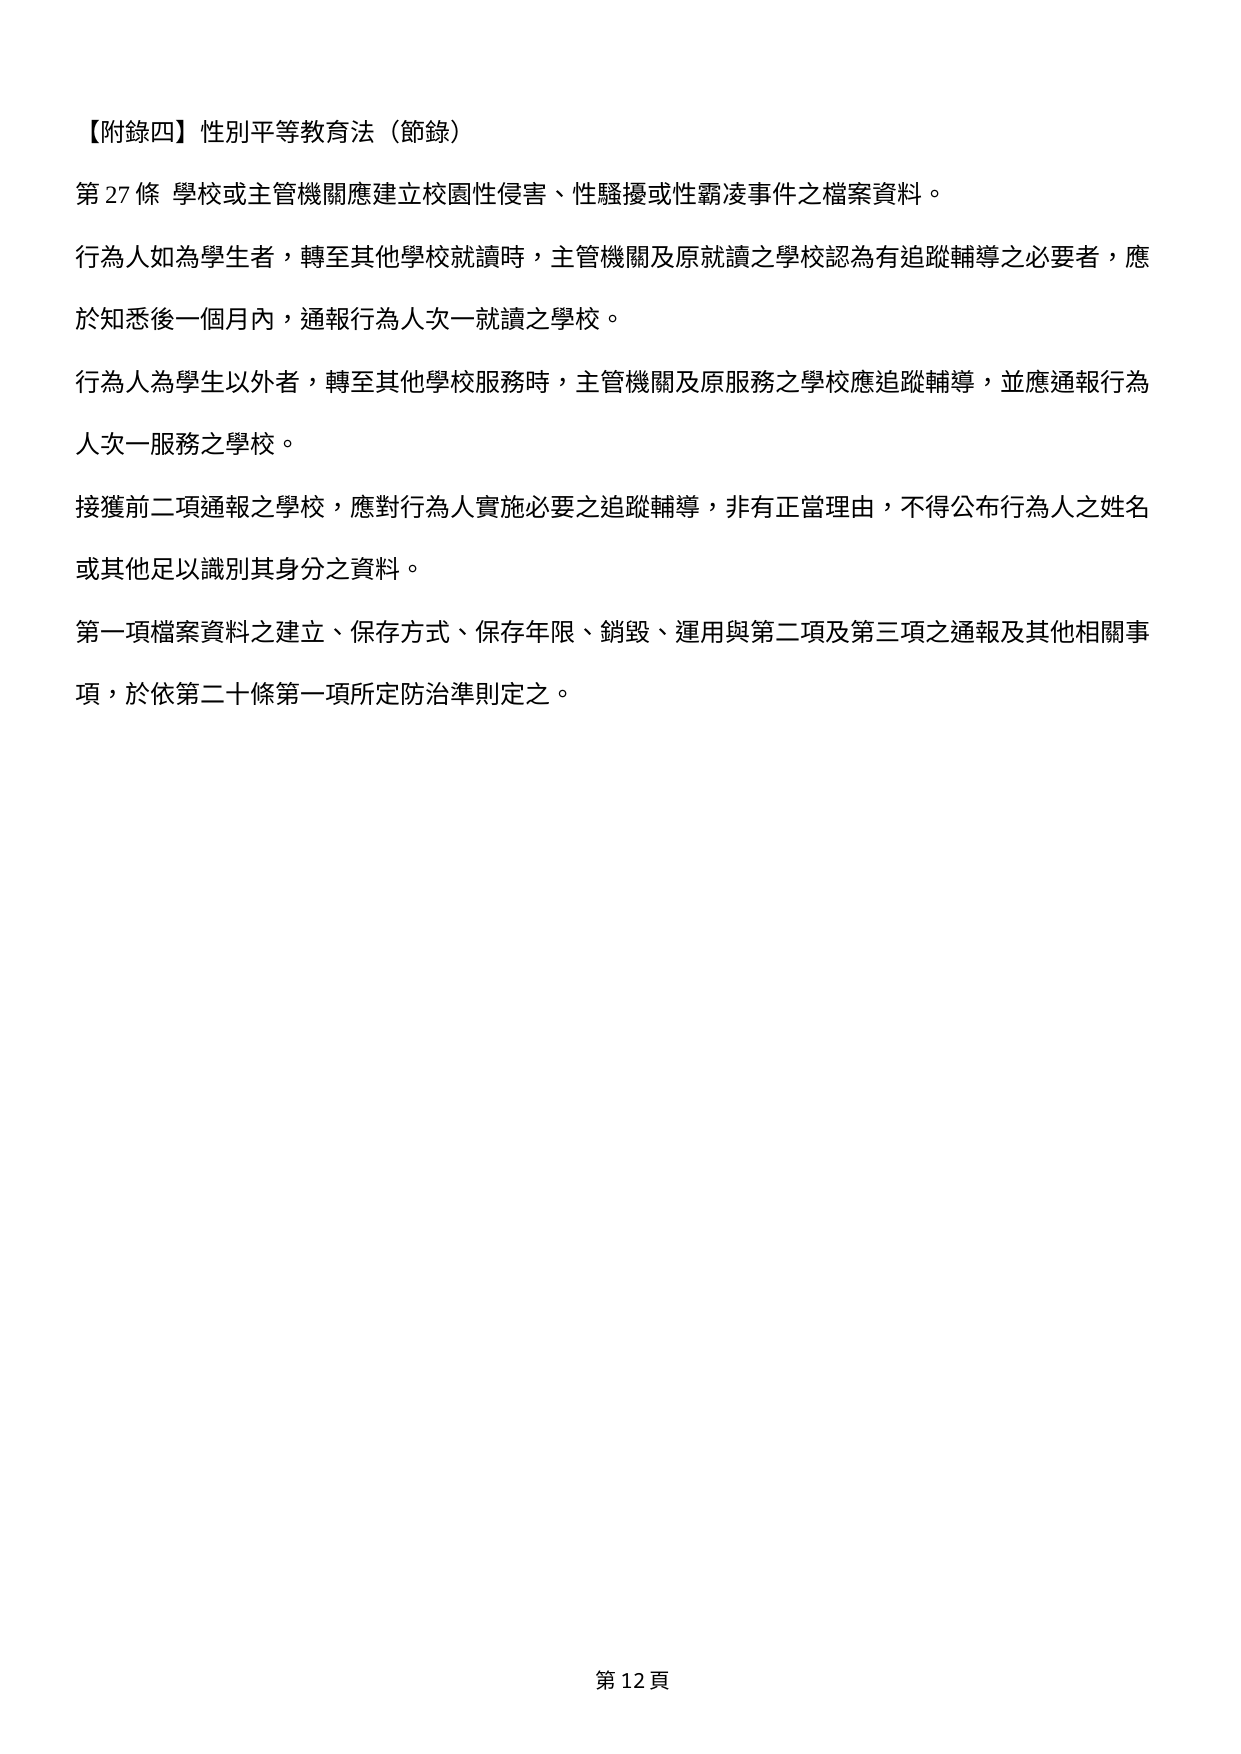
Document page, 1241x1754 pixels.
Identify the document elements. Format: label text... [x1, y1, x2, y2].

text 【附錄四】性別平等教育法（節錄） [75, 88, 1165, 151]
text 行為人為學生以外者，轉至其他學校服務時，主管機關及原服務之學校應追蹤輔導，並應通報行為人次一服務之學校。 [75, 338, 1165, 463]
text 第27條 學校或主管機關應建立校園性侵害、性騷擾或性霸凌事件之檔案資料。 [75, 151, 1165, 213]
text 第一項檔案資料之建立、保存方式、保存年限、銷毀、運用與第二項及第三項之通報及其他相關事項，於依第二十條第一項所定防治準則定之。 [75, 588, 1165, 713]
text 行為人如為學生者，轉至其他學校就讀時，主管機關及原就讀之學校認為有追蹤輔導之必要者，應於知悉後一個月內，通報行為人次一就讀之學校。 [75, 213, 1165, 338]
text 接獲前二項通報之學校，應對行為人實施必要之追蹤輔導，非有正當理由，不得公布行為人之姓名或其他足以識別其身分之資料。 [75, 463, 1165, 588]
